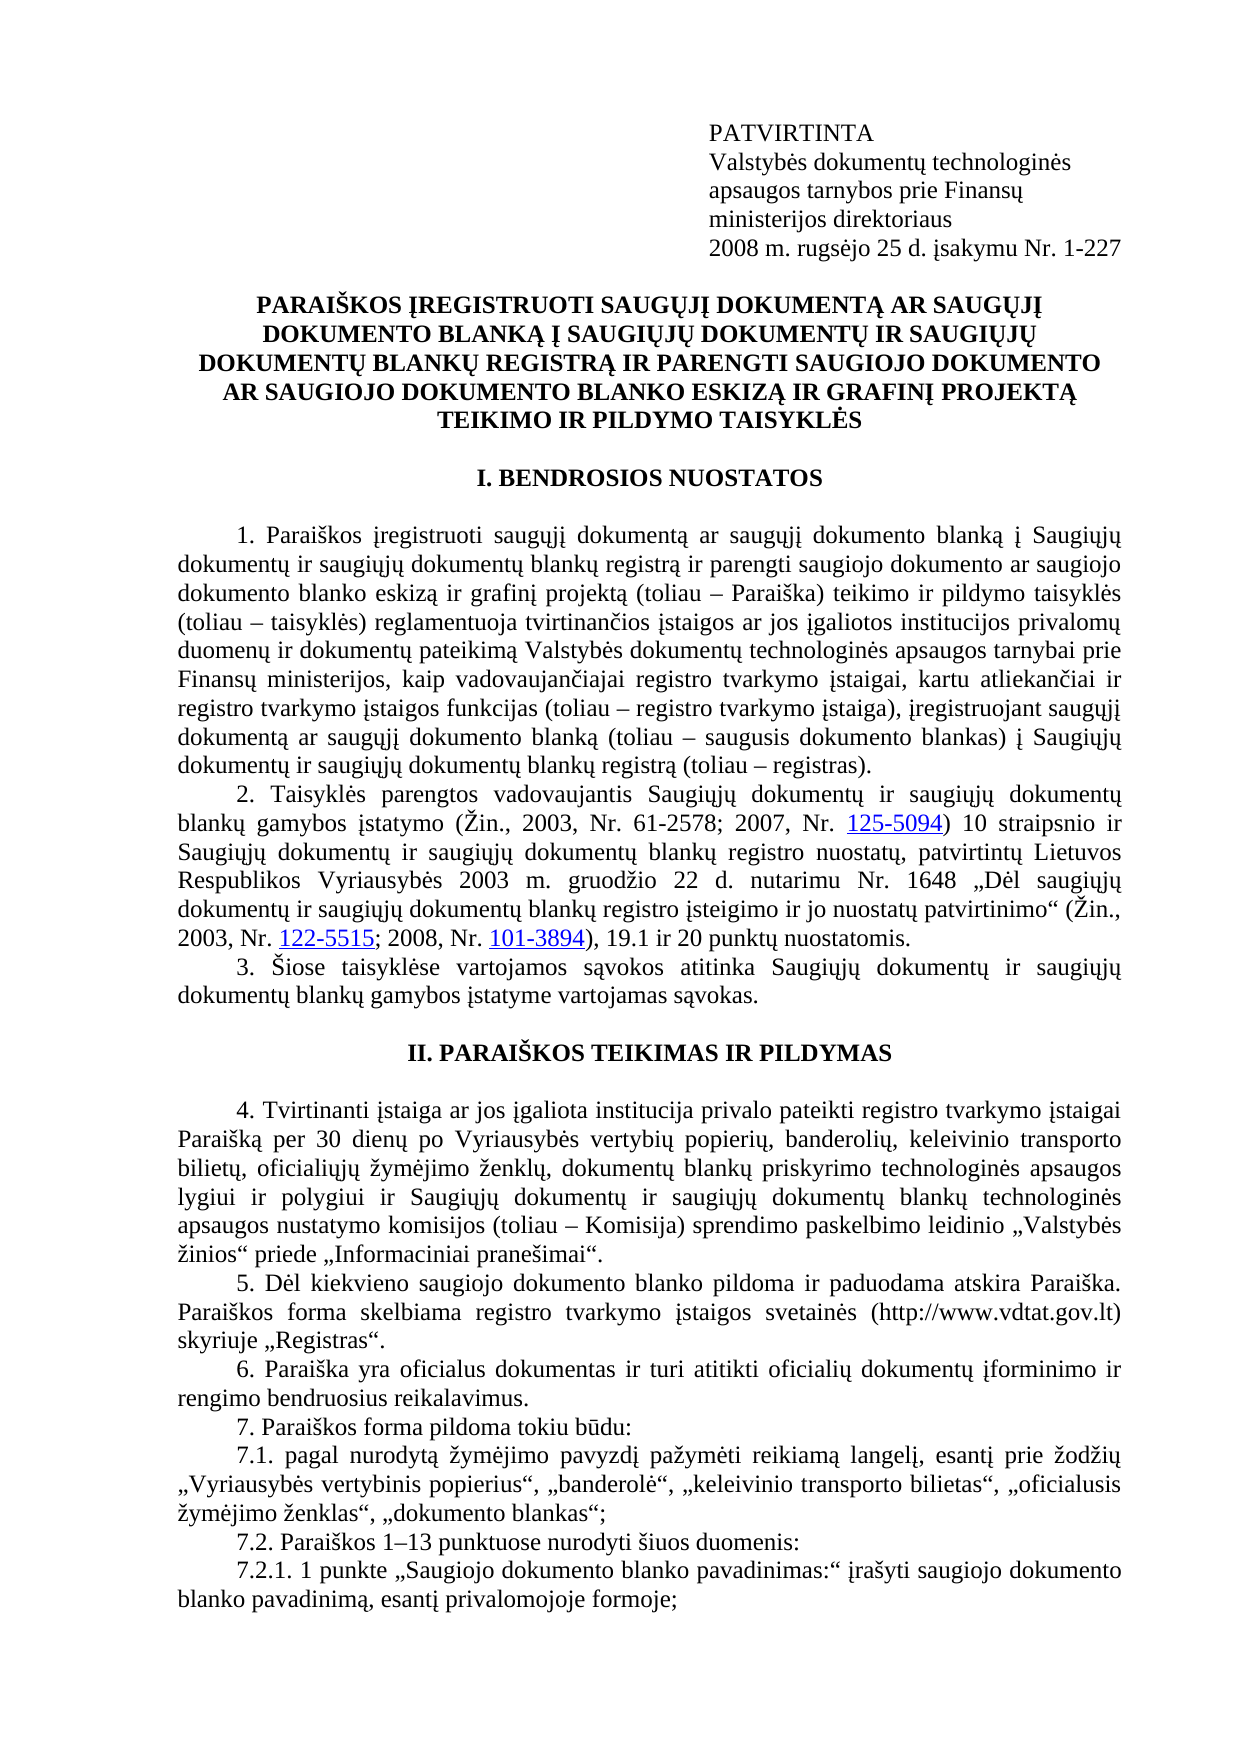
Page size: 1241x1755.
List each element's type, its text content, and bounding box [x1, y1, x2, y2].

text 6. Paraiška yra oficialus dokumentas ir turi atitikti oficialių dokumentų įforminimo ir rengimo bendruosius reikalavimus. [177, 1354, 1122, 1412]
text II. PARAIŠKOS TEIKIMAS IR PILDYMAS [177, 1038, 1122, 1067]
text Valstybės dokumentų technologinės [177, 147, 1122, 176]
text PATVIRTINTA [177, 118, 1122, 147]
text ministerijos direktoriaus [177, 204, 1122, 233]
text 5. Dėl kiekvieno saugiojo dokumento blanko pildoma ir paduodama atskira Paraiška. Paraiškos forma skelbiama registro tvarkymo įstaigos svetainės (http://www.vdtat.gov.lt) skyriuje „Registras“. [177, 1268, 1122, 1354]
text apsaugos tarnybos prie Finansų [177, 176, 1122, 204]
text 7.1. pagal nurodytą žymėjimo pavyzdį pažymėti reikiamą langelį, esantį prie žodžių „Vyriausybės vertybinis popierius“, „banderolė“, „keleivinio transporto bilietas“, „oficialusis žymėjimo ženklas“, „dokumento blankas“; [177, 1441, 1122, 1527]
text 3. Šiose taisyklėse vartojamos sąvokos atitinka Saugiųjų dokumentų ir saugiųjų dokumentų blankų gamybos įstatyme vartojamas sąvokas. [177, 952, 1122, 1009]
text 7.2.1. 1 punkte „Saugiojo dokumento blanko pavadinimas:“ įrašyti saugiojo dokumento blanko pavadinimą, esantį privalomojoje formoje; [177, 1556, 1122, 1613]
text 2. Taisyklės parengtos vadovaujantis Saugiųjų dokumentų ir saugiųjų dokumentų blankų gamybos įstatymo (Žin., 2003, Nr. 61-2578; 2007, Nr. 125-5094) 10 straipsnio ir Saugiųjų dokumentų ir saugiųjų dokumentų blankų registro nuostatų, patvirtintų Lietuvos Respublikos Vyriausybės 2003 m. gruodžio 22 d. nutarimu Nr. 1648 „Dėl saugiųjų dokumentų ir saugiųjų dokumentų blankų registro įsteigimo ir jo nuostatų patvirtinimo“ (Žin., 2003, Nr. 122-5515; 2008, Nr. 101-3894), 19.1 ir 20 punktų nuostatomis. [177, 779, 1122, 952]
text 7. Paraiškos forma pildoma tokiu būdu: [177, 1412, 1122, 1441]
text PARAIŠKOS ĮREGISTRUOTI SAUGŲJĮ DOKUMENTĄ AR SAUGŲJĮ DOKUMENTO BLANKĄ Į SAUGIŲJŲ DOKUMENTŲ IR SAUGIŲJŲ DOKUMENTŲ BLANKŲ REGISTRĄ IR PARENGTI SAUGIOJO DOKUMENTO AR SAUGIOJO DOKUMENTO BLANKO ESKIZĄ IR GRAFINĮ PROJEKTĄ TEIKIMO IR PILDYMO TAISYKLĖS [177, 291, 1122, 434]
text 2008 m. rugsėjo 25 d. įsakymu Nr. 1-227 [177, 233, 1122, 262]
text 4. Tvirtinanti įstaiga ar jos įgaliota institucija privalo pateikti registro tvarkymo įstaigai Paraišką per 30 dienų po Vyriausybės vertybių popierių, banderolių, keleivinio transporto bilietų, oficialiųjų žymėjimo ženklų, dokumentų blankų priskyrimo technologinės apsaugos lygiui ir polygiui ir Saugiųjų dokumentų ir saugiųjų dokumentų blankų technologinės apsaugos nustatymo komisijos (toliau – Komisija) sprendimo paskelbimo leidinio „Valstybės žinios“ priede „Informaciniai pranešimai“. [177, 1096, 1122, 1268]
text I. BENDROSIOS NUOSTATOS [177, 463, 1122, 492]
text 7.2. Paraiškos 1–13 punktuose nurodyti šiuos duomenis: [177, 1527, 1122, 1556]
text 1. Paraiškos įregistruoti saugųjį dokumentą ar saugųjį dokumento blanką į Saugiųjų dokumentų ir saugiųjų dokumentų blankų registrą ir parengti saugiojo dokumento ar saugiojo dokumento blanko eskizą ir grafinį projektą (toliau – Paraiška) teikimo ir pildymo taisyklės (toliau – taisyklės) reglamentuoja tvirtinančios įstaigos ar jos įgaliotos institucijos privalomų duomenų ir dokumentų pateikimą Valstybės dokumentų technologinės apsaugos tarnybai prie Finansų ministerijos, kaip vadovaujančiajai registro tvarkymo įstaigai, kartu atliekančiai ir registro tvarkymo įstaigos funkcijas (toliau – registro tvarkymo įstaiga), įregistruojant saugųjį dokumentą ar saugųjį dokumento blanką (toliau – saugusis dokumento blankas) į Saugiųjų dokumentų ir saugiųjų dokumentų blankų registrą (toliau – registras). [177, 521, 1122, 779]
